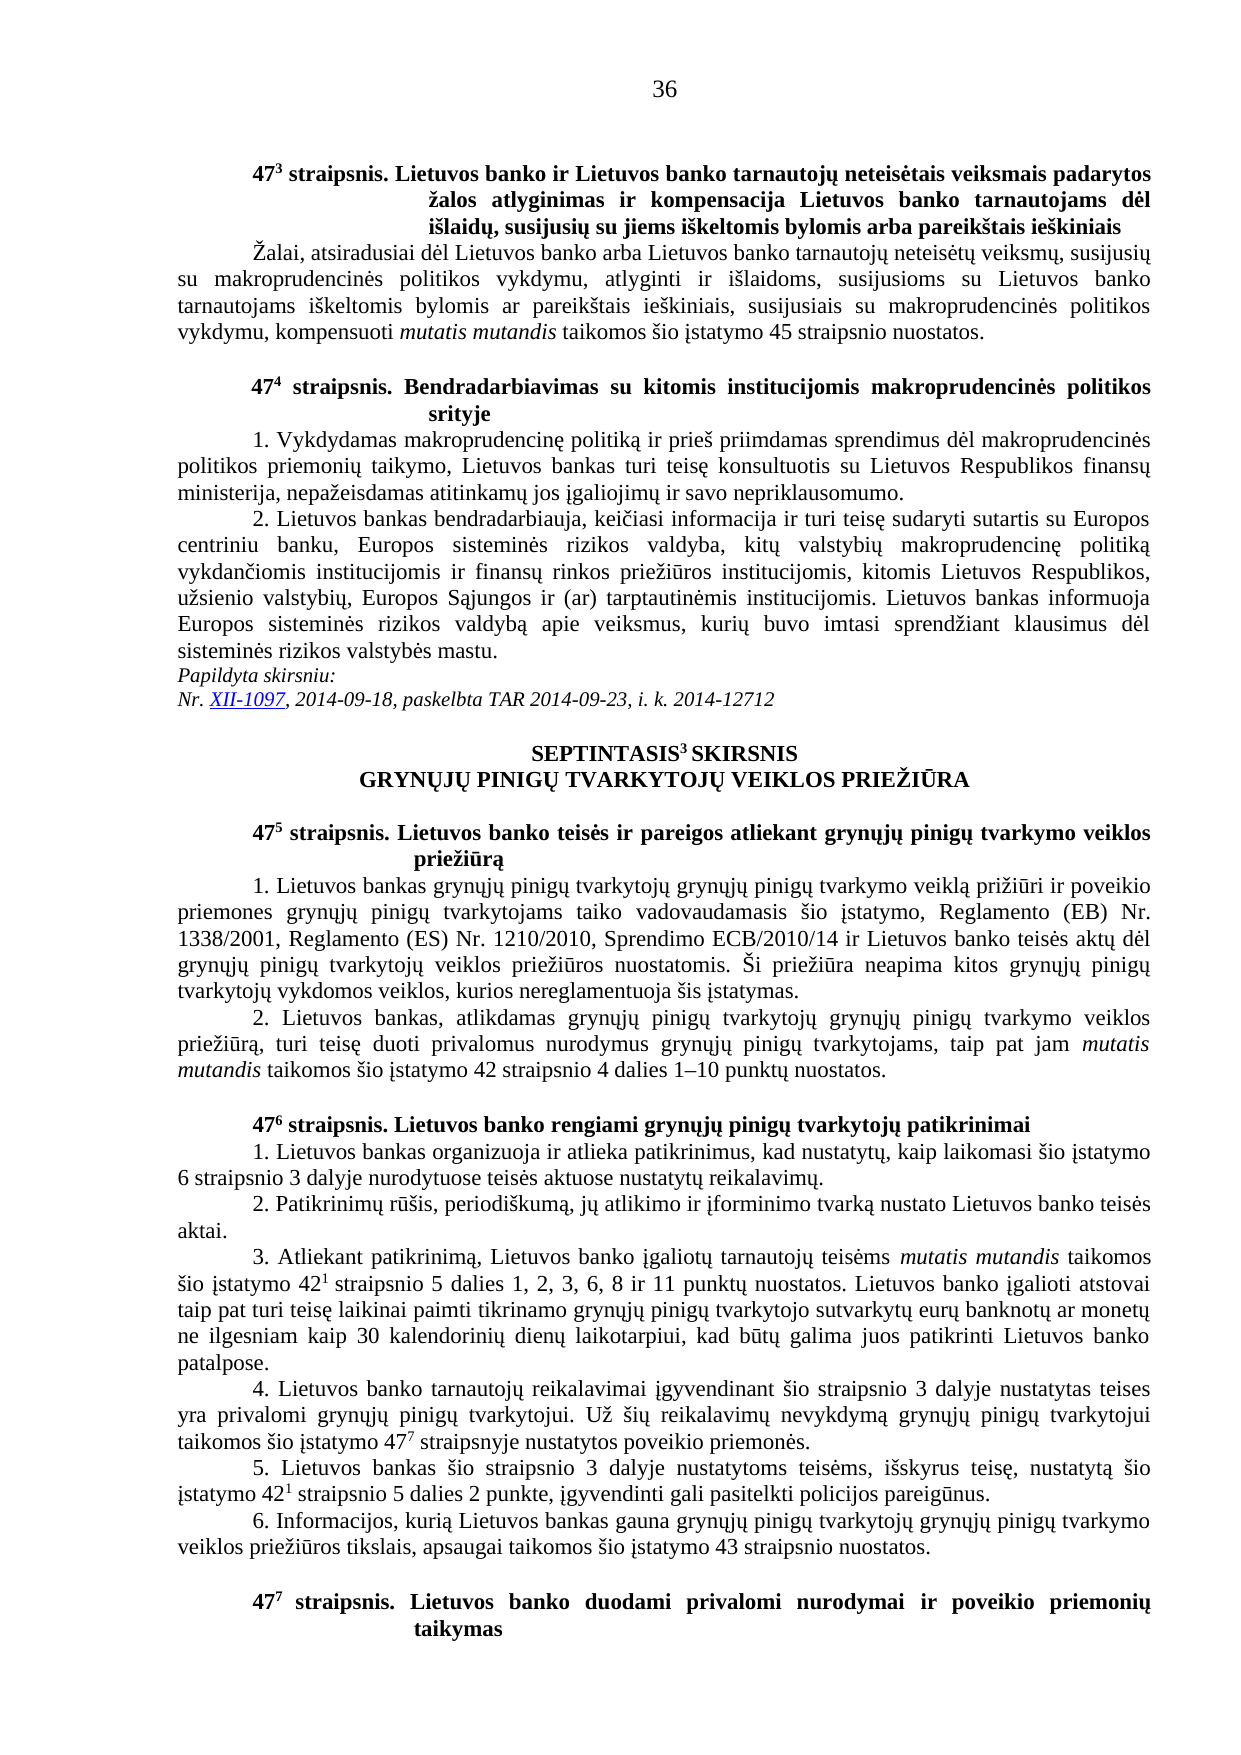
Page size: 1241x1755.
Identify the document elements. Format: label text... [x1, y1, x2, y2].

text GRYNŲJŲ PINIGŲ TVARKYTOJŲ VEIKLOS PRIEŽIŪRA [177, 766, 1152, 793]
text 4. Lietuvos banko tarnautojų reikalavimai įgyvendinant šio straipsnio 3 dalyje nustatytas teises yra privalomi grynųjų pinigų tvarkytojui. Už šių reikalavimų nevykdymą grynųjų pinigų tvarkytojui taikomos šio įstatymo 477 straipsnyje nustatytos poveikio priemonės. [177, 1375, 1152, 1454]
text Žalai, atsiradusiai dėl Lietuvos banko arba Lietuvos banko tarnautojų neteisėtų veiksmų, susijusių su makroprudencinės politikos vykdymu, atlyginti ir išlaidoms, susijusioms su Lietuvos banko tarnautojams iškeltomis bylomis ar pareikštais ieškiniais, susijusiais su makroprudencinės politikos vykdymu, kompensuoti mutatis mutandis taikomos šio įstatymo 45 straipsnio nuostatos. [177, 239, 1152, 344]
text 477 straipsnis. Lietuvos banko duodami privalomi nurodymai ir poveikio priemonių taikymas [252, 1588, 1152, 1641]
text 1. Vykdydamas makroprudencinę politiką ir prieš priimdamas sprendimus dėl makroprudencinės politikos priemonių taikymo, Lietuvos bankas turi teisę konsultuotis su Lietuvos Respublikos finansų ministerija, nepažeisdamas atitinkamų jos įgaliojimų ir savo nepriklausomumo. [177, 426, 1152, 505]
text 2. Lietuvos bankas bendradarbiauja, keičiasi informacija ir turi teisę sudaryti sutartis su Europos centriniu banku, Europos sisteminės rizikos valdyba, kitų valstybių makroprudencinę politiką vykdančiomis institucijomis ir finansų rinkos priežiūros institucijomis, kitomis Lietuvos Respublikos, užsienio valstybių, Europos Sąjungos ir (ar) tarptautinėmis institucijomis. Lietuvos bankas informuoja Europos sisteminės rizikos valdybą apie veiksmus, kurių buvo imtasi sprendžiant klausimus dėl sisteminės rizikos valstybės mastu. [177, 505, 1152, 663]
text Papildyta skirsniu: [177, 663, 1152, 687]
text 475 straipsnis. Lietuvos banko teisės ir pareigos atliekant grynųjų pinigų tvarkymo veiklos priežiūrą [252, 819, 1152, 872]
text 473 straipsnis. Lietuvos banko ir Lietuvos banko tarnautojų neteisėtais veiksmais padarytos žalos atlyginimas ir kompensacija Lietuvos banko tarnautojams dėl išlaidų, susijusių su jiems iškeltomis bylomis arba pareikštais ieškiniais [252, 160, 1152, 239]
text Nr. XII-1097, 2014-09-18, paskelbta TAR 2014-09-23, i. k. 2014-12712 [177, 687, 1152, 711]
text SEPTINTASIS3 SKIRSNIS [177, 740, 1152, 766]
text 1. Lietuvos bankas organizuoja ir atlieka patikrinimus, kad nustatytų, kaip laikomasi šio įstatymo 6 straipsnio 3 dalyje nurodytuose teisės aktuose nustatytų reikalavimų. [177, 1138, 1152, 1191]
text 2. Patikrinimų rūšis, periodiškumą, jų atlikimo ir įforminimo tvarką nustato Lietuvos banko teisės aktai. [177, 1191, 1152, 1243]
text 1. Lietuvos bankas grynųjų pinigų tvarkytojų grynųjų pinigų tvarkymo veiklą prižiūri ir poveikio priemones grynųjų pinigų tvarkytojams taiko vadovaudamasis šio įstatymo, Reglamento (EB) Nr. 1338/2001, Reglamento (ES) Nr. 1210/2010, Sprendimo ECB/2010/14 ir Lietuvos banko teisės aktų dėl grynųjų pinigų tvarkytojų veiklos priežiūros nuostatomis. Ši priežiūra neapima kitos grynųjų pinigų tvarkytojų vykdomos veiklos, kurios nereglamentuoja šis įstatymas. [177, 872, 1152, 1004]
text 2. Lietuvos bankas, atlikdamas grynųjų pinigų tvarkytojų grynųjų pinigų tvarkymo veiklos priežiūrą, turi teisę duoti privalomus nurodymus grynųjų pinigų tvarkytojams, taip pat jam mutatis mutandis taikomos šio įstatymo 42 straipsnio 4 dalies 1–10 punktų nuostatos. [177, 1004, 1152, 1083]
text 474 straipsnis. Bendradarbiavimas su kitomis institucijomis makroprudencinės politikos srityje [251, 373, 1152, 426]
text 6. Informacijos, kurią Lietuvos bankas gauna grynųjų pinigų tvarkytojų grynųjų pinigų tvarkymo veiklos priežiūros tikslais, apsaugai taikomos šio įstatymo 43 straipsnio nuostatos. [177, 1507, 1152, 1559]
text 5. Lietuvos bankas šio straipsnio 3 dalyje nustatytoms teisėms, išskyrus teisę, nustatytą šio įstatymo 421 straipsnio 5 dalies 2 punkte, įgyvendinti gali pasitelkti policijos pareigūnus. [177, 1454, 1152, 1507]
text 476 straipsnis. Lietuvos banko rengiami grynųjų pinigų tvarkytojų patikrinimai [177, 1111, 1152, 1138]
text 3. Atliekant patikrinimą, Lietuvos banko įgaliotų tarnautojų teisėms mutatis mutandis taikomos šio įstatymo 421 straipsnio 5 dalies 1, 2, 3, 6, 8 ir 11 punktų nuostatos. Lietuvos banko įgalioti atstovai taip pat turi teisę laikinai paimti tikrinamo grynųjų pinigų tvarkytojo sutvarkytų eurų banknotų ar monetų ne ilgesniam kaip 30 kalendorinių dienų laikotarpiui, kad būtų galima juos patikrinti Lietuvos banko patalpose. [177, 1243, 1152, 1375]
